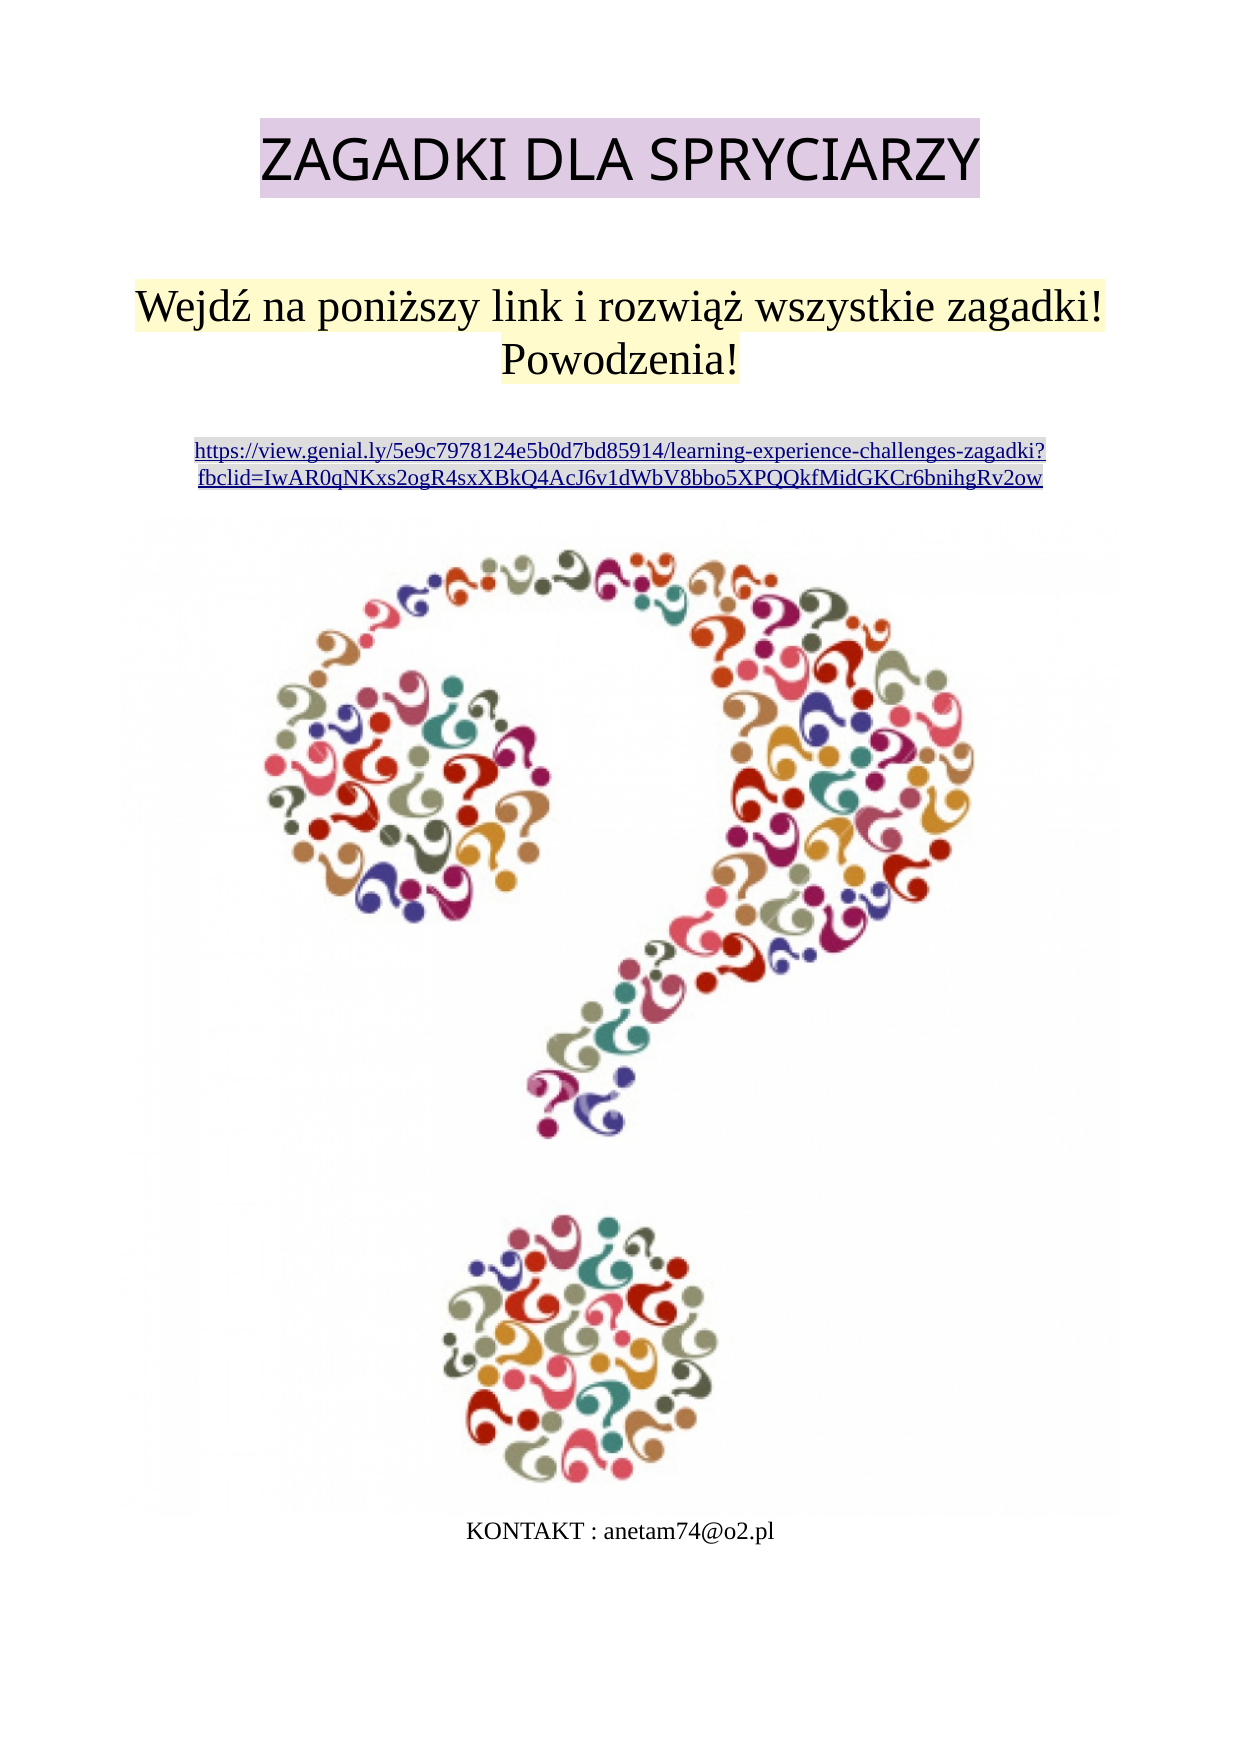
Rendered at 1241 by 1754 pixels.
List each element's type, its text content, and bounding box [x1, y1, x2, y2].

text KONTAKT : anetam74@o2.pl [118, 516, 1122, 1545]
text Wejdź na poniższy link i rozwiąż wszystkie zagadki! Powodzenia! [118, 279, 1122, 384]
text ZAGADKI DLA SPRYCIARZY [118, 118, 1122, 198]
text https://view.genial.ly/5e9c7978124e5b0d7bd85914/learning-experience-challenges-zagadki?fbclid=IwAR0qNKxs2ogR4sxXBkQ4AcJ6v1dWbV8bbo5XPQQkfMidGKCr6bnihgRv2ow [118, 437, 1122, 490]
